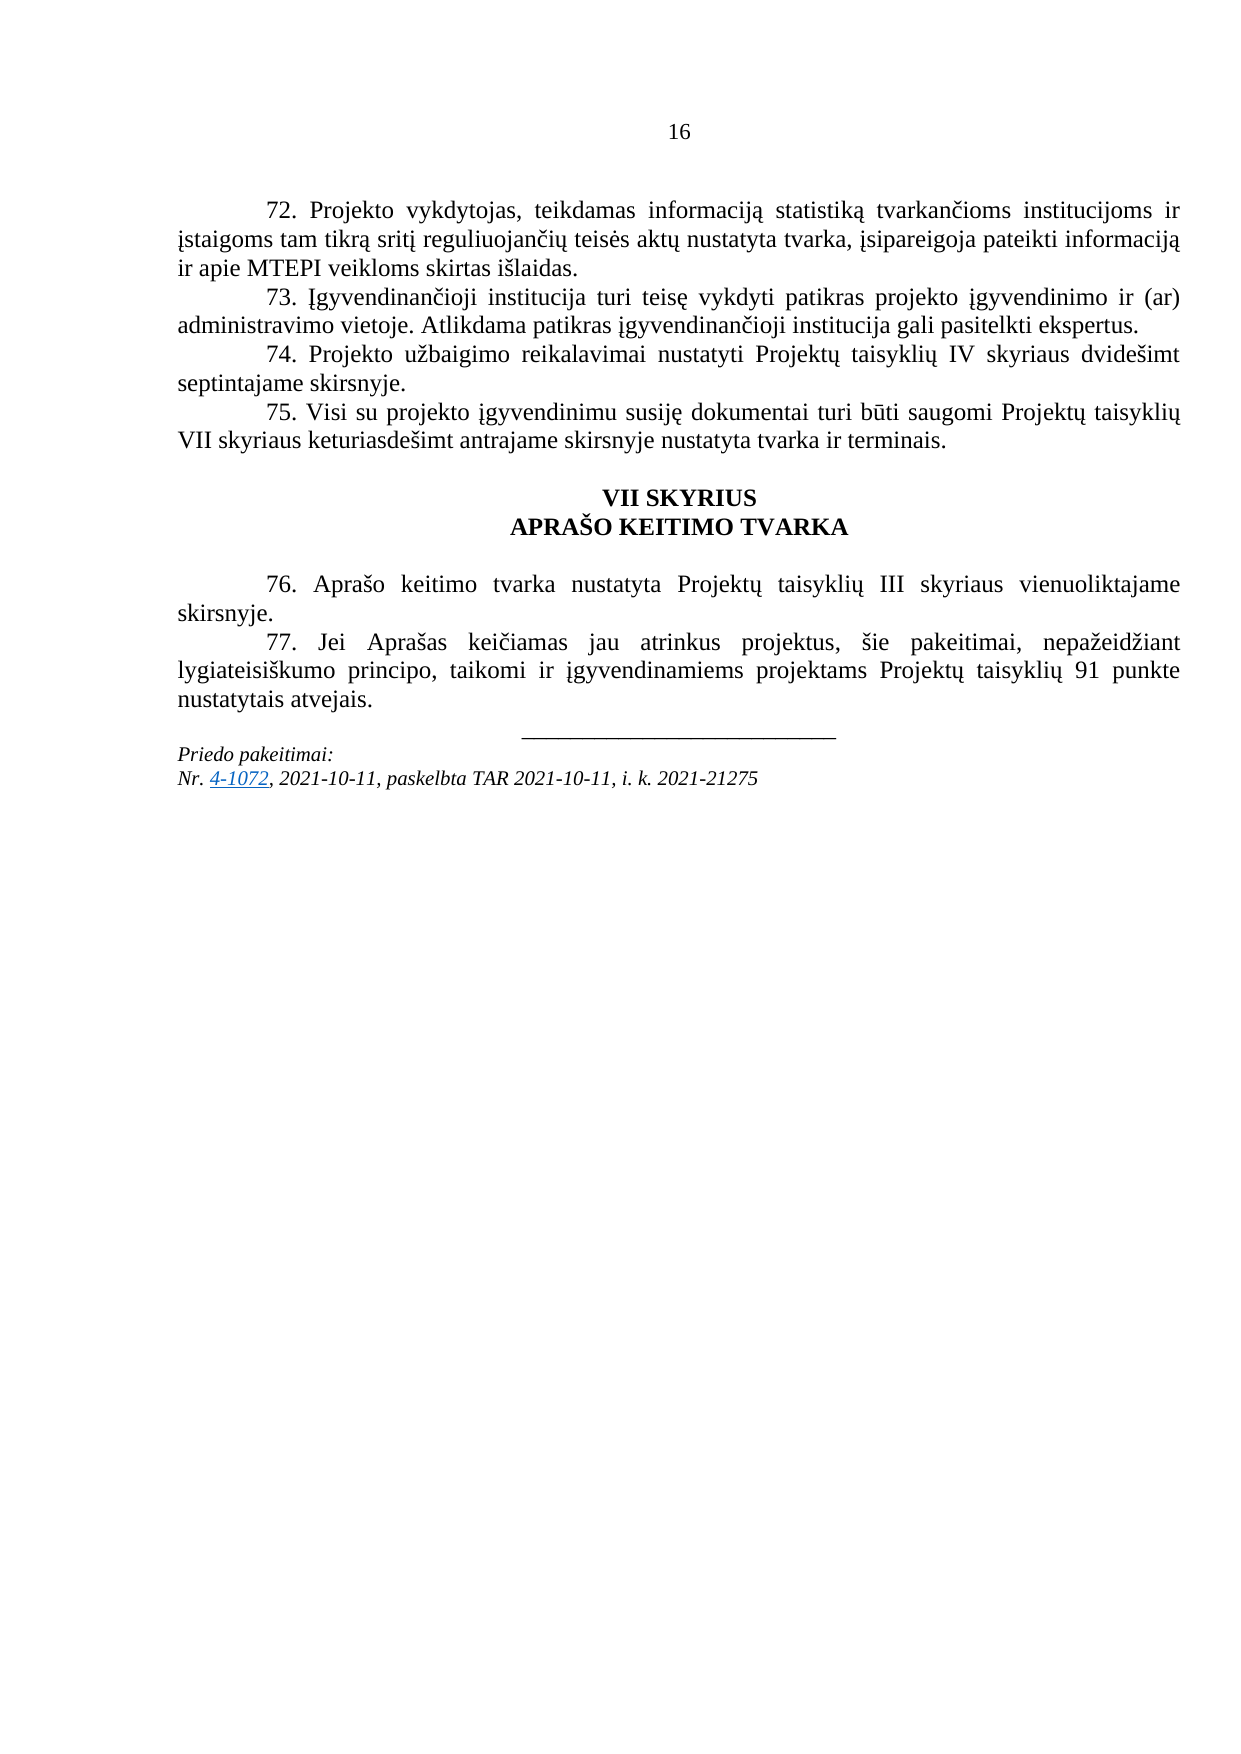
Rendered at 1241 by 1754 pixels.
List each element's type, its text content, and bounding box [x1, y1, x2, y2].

text __________________________ [177, 713, 1181, 742]
text 73. Įgyvendinančioji institucija turi teisę vykdyti patikras projekto įgyvendinimo ir (ar) administravimo vietoje. Atlikdama patikras įgyvendinančioji institucija gali pasitelkti ekspertus. [177, 282, 1181, 339]
text Priedo pakeitimai: [177, 742, 1181, 766]
text 76. Aprašo keitimo tvarka nustatyta Projektų taisyklių III skyriaus vienuoliktajame skirsnyje. [177, 569, 1181, 627]
text Nr. 4-1072, 2021-10-11, paskelbta TAR 2021-10-11, i. k. 2021-21275 [177, 766, 1181, 790]
text 72. Projekto vykdytojas, teikdamas informaciją statistiką tvarkančioms institucijoms ir įstaigoms tam tikrą sritį reguliuojančių teisės aktų nustatyta tvarka, įsipareigoja pateikti informaciją ir apie MTEPI veikloms skirtas išlaidas. [177, 196, 1181, 282]
text APRAŠO KEITIMO TVARKA [177, 512, 1181, 541]
text 77. Jei Aprašas keičiamas jau atrinkus projektus, šie pakeitimai, nepažeidžiant lygiateisiškumo principo, taikomi ir įgyvendinamiems projektams Projektų taisyklių 91 punkte nustatytais atvejais. [177, 627, 1181, 713]
text 75. Visi su projekto įgyvendinimu susiję dokumentai turi būti saugomi Projektų taisyklių VII skyriaus keturiasdešimt antrajame skirsnyje nustatyta tvarka ir terminais. [177, 397, 1181, 454]
text 74. Projekto užbaigimo reikalavimai nustatyti Projektų taisyklių IV skyriaus dvidešimt septintajame skirsnyje. [177, 339, 1181, 397]
text VII SKYRIUS [177, 483, 1181, 512]
